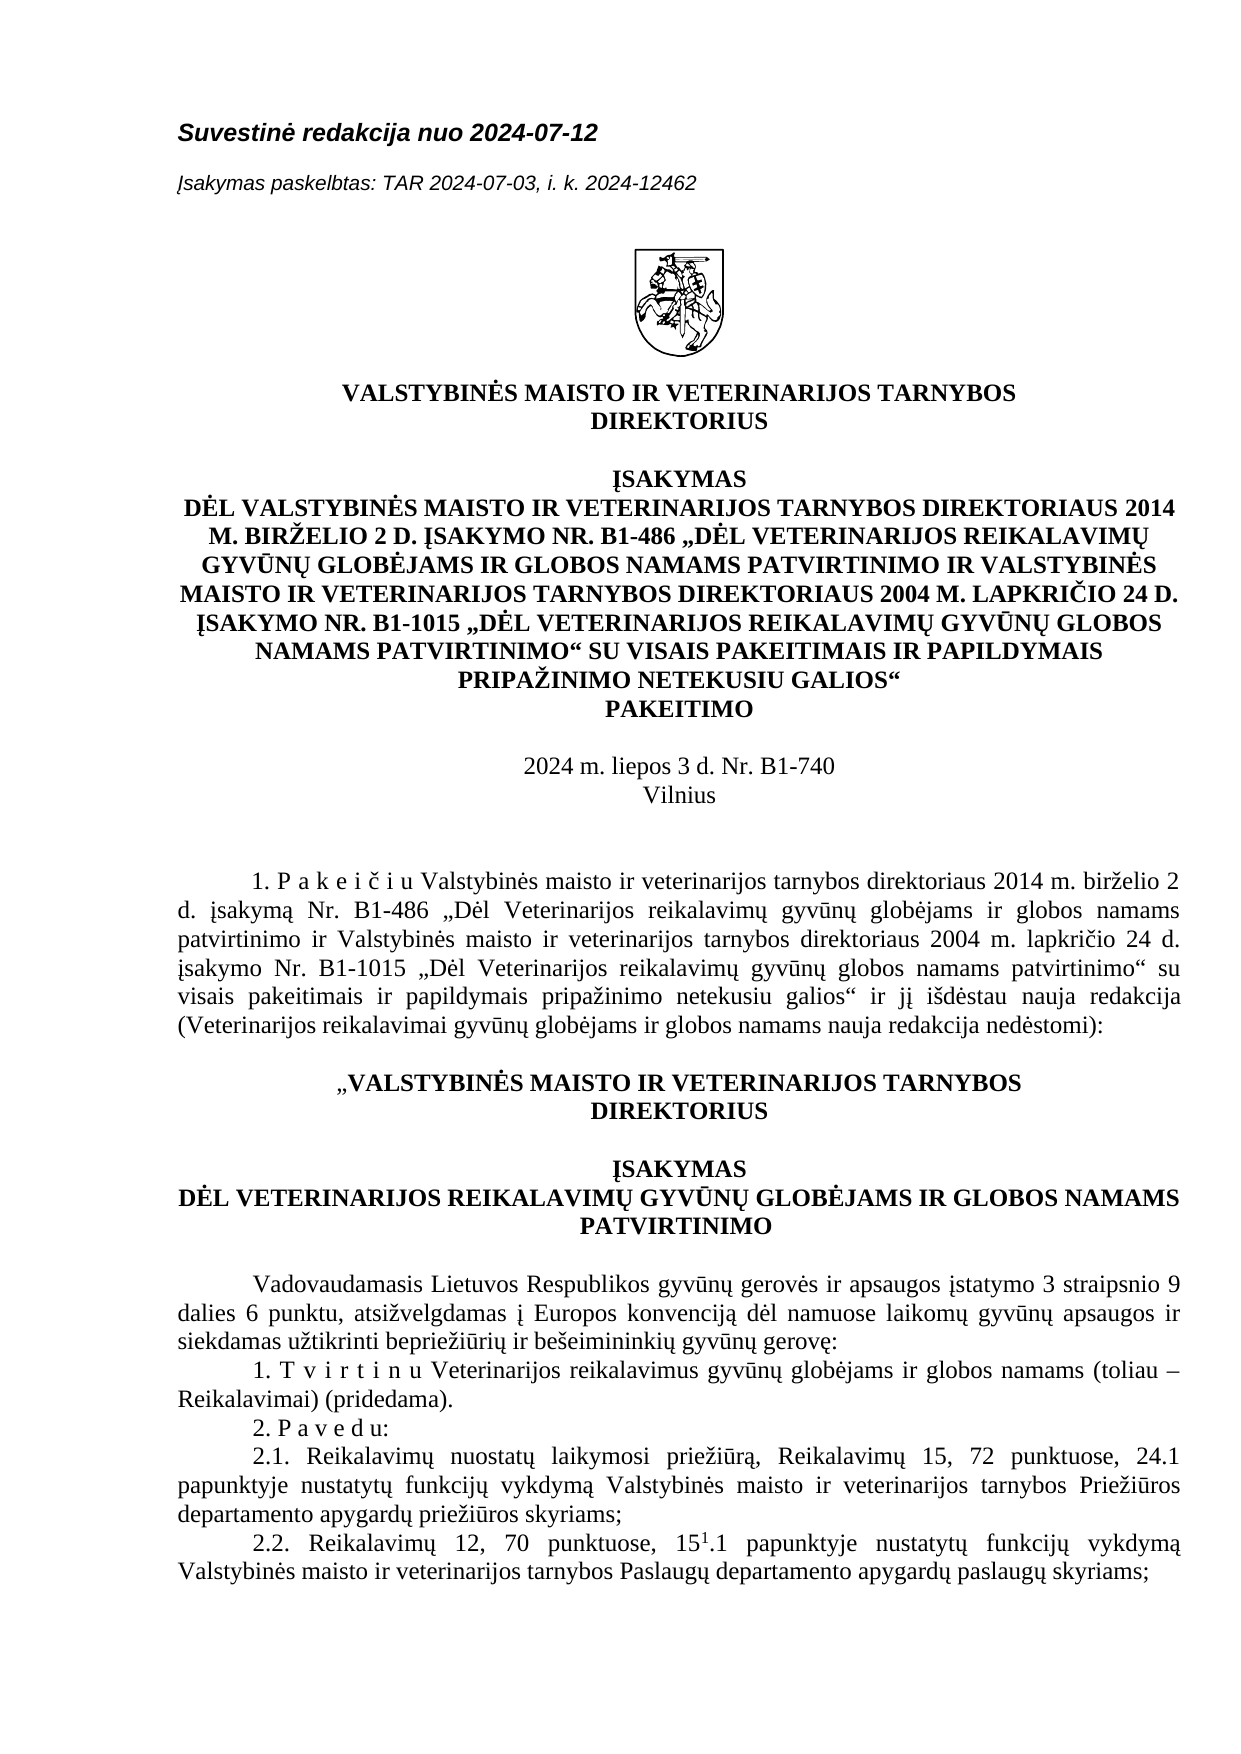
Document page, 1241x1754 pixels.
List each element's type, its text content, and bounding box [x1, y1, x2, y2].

text DIREKTORIUS [177, 406, 1181, 435]
text DĖL VETERINARIJOS REIKALAVIMŲ GYVŪNŲ GLOBĖJAMS IR GLOBOS NAMAMS PATVIRTINIMO [177, 1183, 1181, 1240]
text 2024 m. liepos 3 d. Nr. B1-740 [177, 751, 1181, 780]
text 2.1. Reikalavimų nuostatų laikymosi priežiūrą, Reikalavimų 15, 72 punktuose, 24.1 papunktyje nustatytų funkcijų vykdymą Valstybinės maisto ir veterinarijos tarnybos Priežiūros departamento apygardų priežiūros skyriams; [177, 1441, 1181, 1528]
text Vadovaudamasis Lietuvos Respublikos gyvūnų gerovės ir apsaugos įstatymo 3 straipsnio 9 dalies 6 punktu, atsižvelgdamas į Europos konvenciją dėl namuose laikomų gyvūnų apsaugos ir siekdamas užtikrinti bepriežiūrių ir bešeimininkių gyvūnų gerovę: [177, 1269, 1181, 1355]
text „VALSTYBINĖS MAISTO IR VETERINARIJOS TARNYBOS [177, 1068, 1181, 1096]
text Įsakymas paskelbtas: TAR 2024-07-03, i. k. 2024-12462 [177, 171, 1181, 195]
text Vilnius [177, 780, 1181, 809]
text 2.2. Reikalavimų 12, 70 punktuose, 151.1 papunktyje nustatytų funkcijų vykdymą Valstybinės maisto ir veterinarijos tarnybos Paslaugų departamento apygardų paslaugų skyriams; [177, 1528, 1181, 1585]
text ĮSAKYMAS [177, 1154, 1181, 1183]
text ĮSAKYMAS [177, 464, 1181, 493]
text DIREKTORIUS [177, 1096, 1181, 1125]
text PAKEITIMO [177, 694, 1181, 723]
text 2. P a v e d u: [177, 1413, 1181, 1441]
text DĖL VALSTYBINĖS MAISTO IR VETERINARIJOS TARNYBOS DIREKTORIAUS 2014 M. BIRŽELIO 2 D. ĮSAKYMO NR. B1-486 „DĖL VETERINARIJOS REIKALAVIMŲ GYVŪNŲ GLOBĖJAMS IR GLOBOS NAMAMS PATVIRTINIMO IR VALSTYBINĖS MAISTO IR VETERINARIJOS TARNYBOS DIREKTORIAUS 2004 M. LAPKRIČIO 24 D. ĮSAKYMO NR. B1-1015 „DĖL VETERINARIJOS REIKALAVIMŲ GYVŪNŲ GLOBOS NAMAMS PATVIRTINIMO“ SU VISAIS PAKEITIMAIS IR PAPILDYMAIS PRIPAŽINIMO NETEKUSIU GALIOS“ [177, 493, 1181, 694]
text VALSTYBINĖS MAISTO IR VETERINARIJOS TARNYBOS [177, 378, 1181, 406]
text 1. T v i r t i n u Veterinarijos reikalavimus gyvūnų globėjams ir globos namams (toliau – Reikalavimai) (pridedama). [177, 1355, 1181, 1413]
text 1. P a k e i č i u Valstybinės maisto ir veterinarijos tarnybos direktoriaus 2014 m. birželio 2 d. įsakymą Nr. B1-486 „Dėl Veterinarijos reikalavimų gyvūnų globėjams ir globos namams patvirtinimo ir Valstybinės maisto ir veterinarijos tarnybos direktoriaus 2004 m. lapkričio 24 d. įsakymo Nr. B1-1015 „Dėl Veterinarijos reikalavimų gyvūnų globos namams patvirtinimo“ su visais pakeitimais ir papildymais pripažinimo netekusiu galios“ ir jį išdėstau nauja redakcija (Veterinarijos reikalavimai gyvūnų globėjams ir globos namams nauja redakcija nedėstomi): [177, 866, 1181, 1039]
text Suvestinė redakcija nuo 2024-07-12 [177, 118, 1181, 147]
